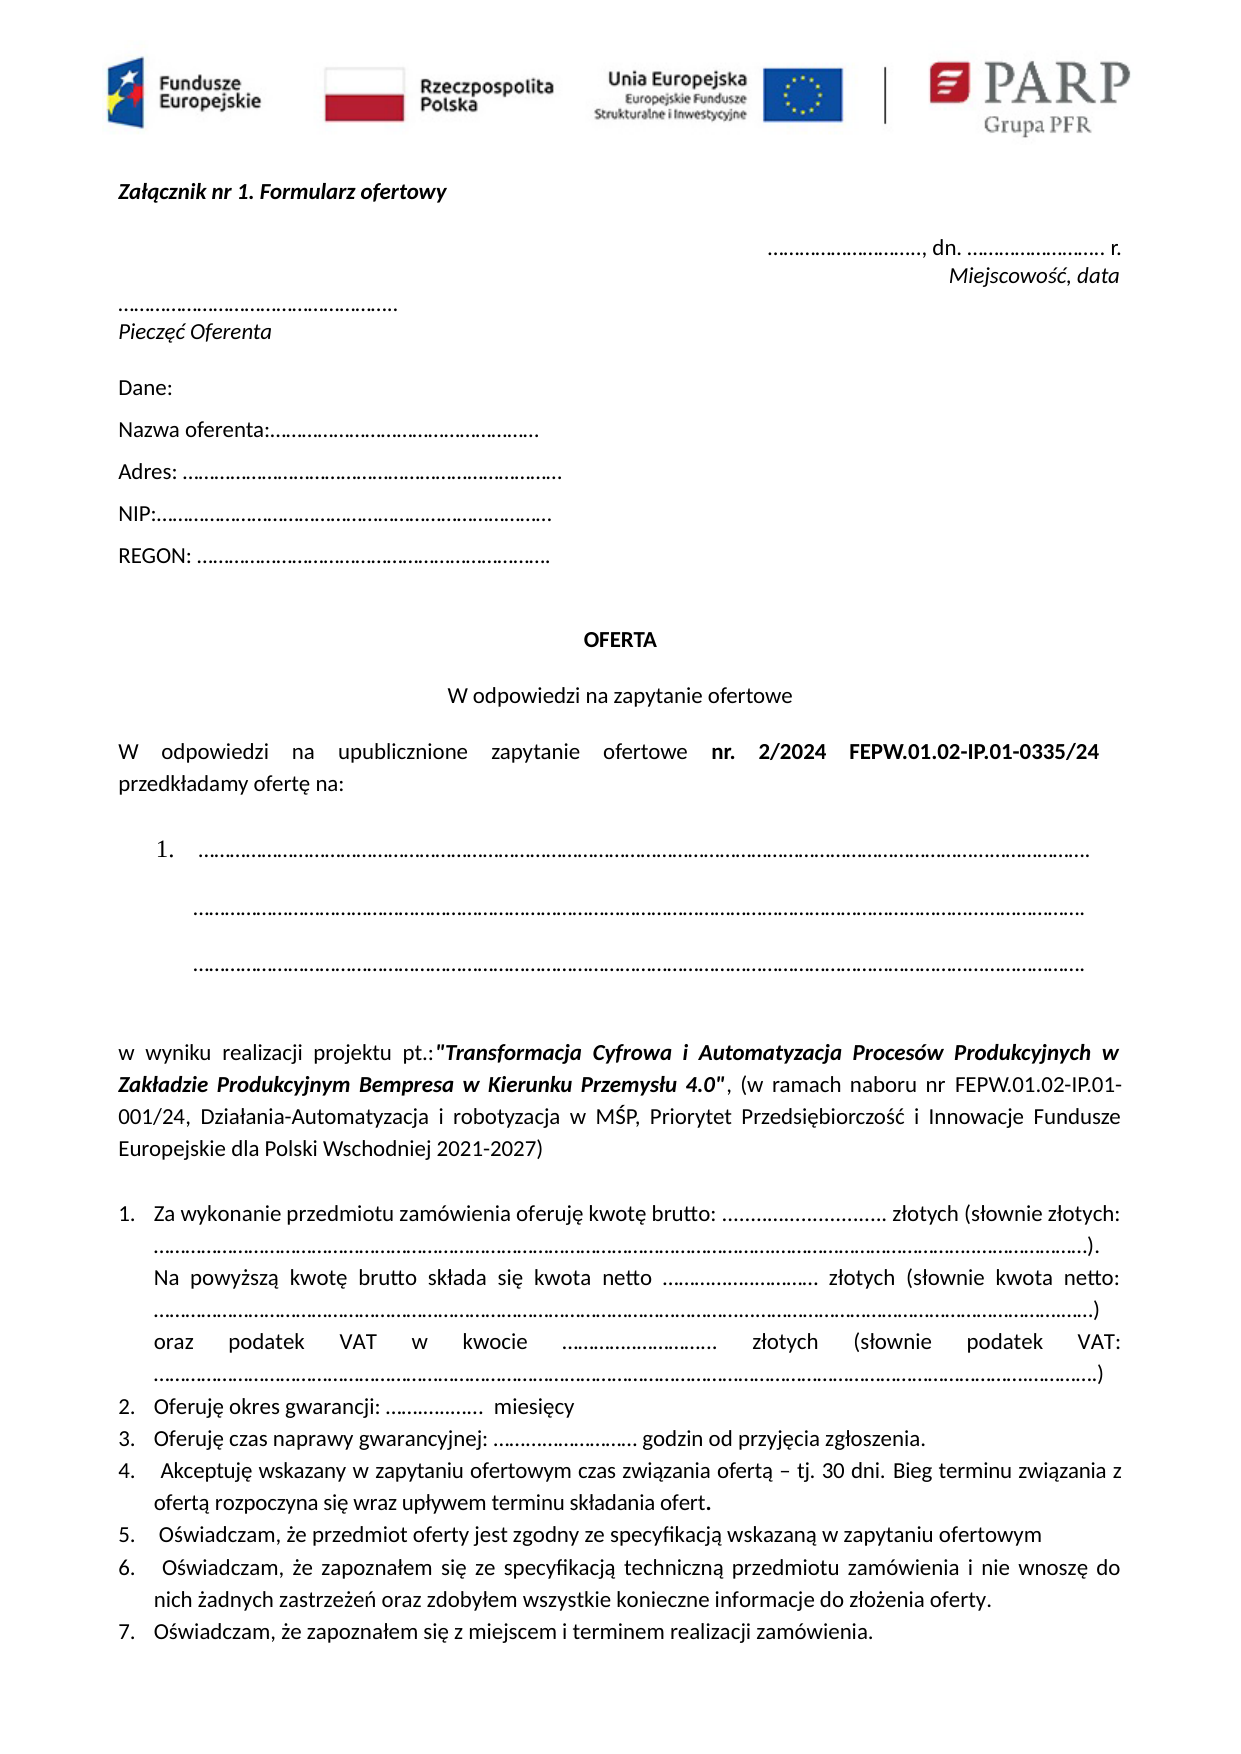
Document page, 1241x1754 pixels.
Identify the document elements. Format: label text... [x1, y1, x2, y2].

list Oświadczam, że zapoznałem się ze specyfikacją techniczną przedmiotu zamówienia i nie wnoszę do nich żadnych zastrzeżeń oraz zdobyłem wszystkie konieczne informacje do złożenia oferty. [118, 1553, 1122, 1613]
text OFERTA [118, 625, 1122, 653]
text Adres: ……………………………………………………………… [118, 457, 1122, 485]
list Za wykonanie przedmiotu zamówienia oferuję kwotę brutto: ........….................. złotych (słownie złotych: ……………………………………………………………………………………………………….………………………………..…………………). Na powyższą kwotę brutto składa się kwota netto ………...…..………… złotych (słownie kwota netto: …………………………………………………………………………………………………...………………………………………………….……) oraz podatek VAT w kwocie …………..…………... złotych (słownie podatek VAT: ………………………………………………………………………………………………………………………………………………….………….) [118, 1199, 1122, 1388]
text W odpowiedzi na zapytanie ofertowe [118, 681, 1122, 709]
text Miejscowość, data [118, 261, 1122, 289]
list Oferuję czas naprawy gwarancyjnej: ……...……………… godzin od przyjęcia zgłoszenia. [118, 1424, 1122, 1452]
picture [102, 40, 1139, 145]
text w wyniku realizacji projektu pt.:"Transformacja Cyfrowa i Automatyzacja Procesów Produkcyjnych w Zakładzie Produkcyjnym Bempresa w Kierunku Przemysłu 4.0", (w ramach naboru nr FEPW.01.02-IP.01-001/24, Działania-Automatyzacja i robotyzacja w MŚP, Priorytet Przedsiębiorczość i Innowacje Fundusze Europejskie dla Polski Wschodniej 2021-2027) [118, 1038, 1122, 1162]
list Oświadczam, że przedmiot oferty jest zgodny ze specyfikacją wskazaną w zapytaniu ofertowym [118, 1521, 1122, 1548]
list Oświadczam, że zapoznałem się z miejscem i terminem realizacji zamówienia. [118, 1617, 1122, 1645]
list …………………………………………………………………………………………………………………………………...………………. [156, 834, 1122, 863]
text W odpowiedzi na upublicznione zapytanie ofertowe nr. 2/2024 FEPW.01.02-IP.01-0335/24 przedkładamy ofertę na: [118, 737, 1122, 797]
text …………………………………………….. [118, 289, 1122, 317]
text Załącznik nr 1. Formularz ofertowy [118, 177, 1122, 205]
text Pieczęć Oferenta [118, 317, 1122, 345]
text Dane: [118, 373, 1122, 401]
text ……………………….., dn. …………………….. r. [118, 233, 1122, 261]
list …………………………………………………………………………………………………………………………………...………………. [156, 949, 1122, 977]
text REGON: …………………………………………………………. [118, 541, 1122, 569]
list …………………………………………………………………………………………………………………………………...………………. [156, 893, 1122, 921]
list Oferuję okres gwarancji: …….…..…... miesięcy [118, 1392, 1122, 1420]
text NIP:………………………………………………………………… [118, 499, 1122, 527]
list Akceptuję wskazany w zapytaniu ofertowym czas związania ofertą – tj. 30 dni. Bieg terminu związania z ofertą rozpoczyna się wraz upływem terminu składania ofert. [118, 1456, 1122, 1516]
text Nazwa oferenta:…………………………………………… [118, 415, 1122, 443]
